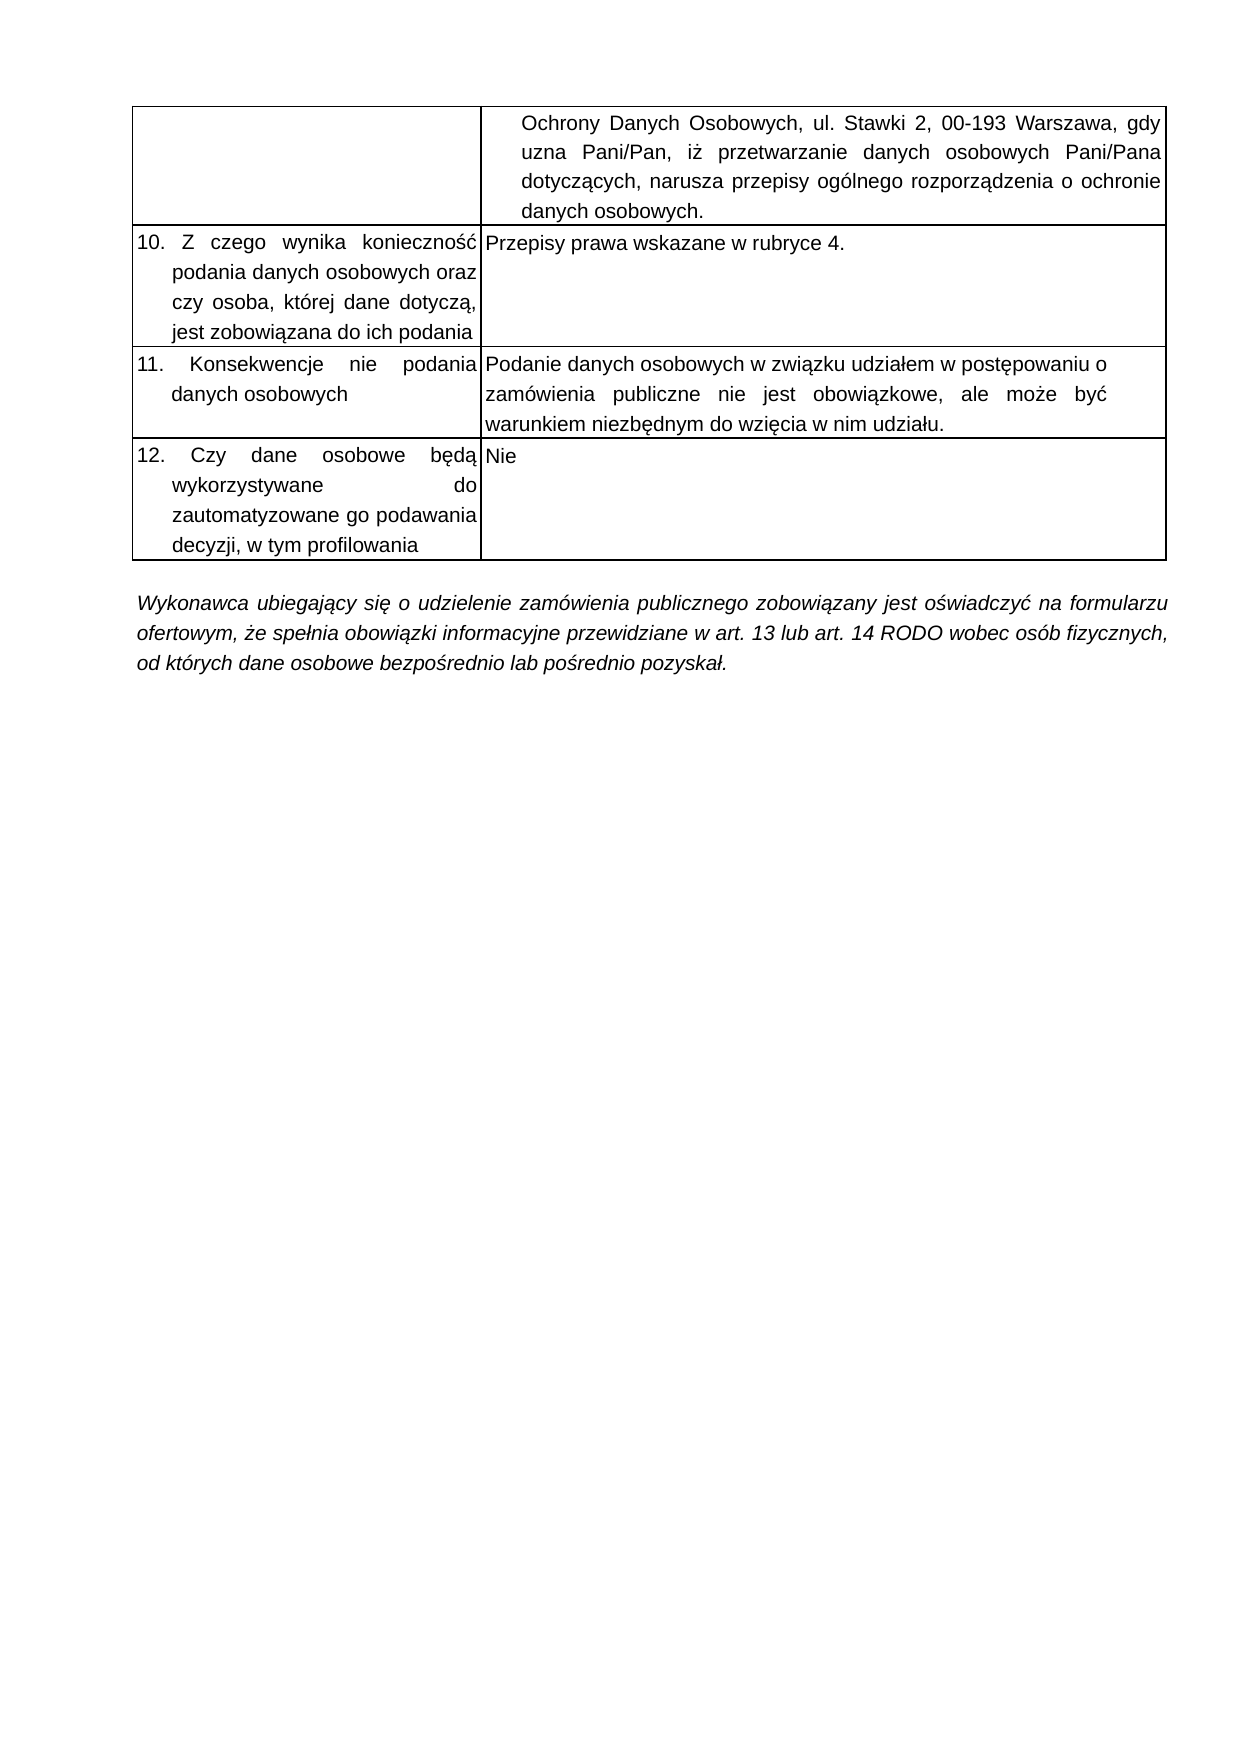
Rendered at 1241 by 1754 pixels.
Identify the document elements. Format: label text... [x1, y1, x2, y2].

table_cell 12. Czy dane osobowe będą wykorzystywane do zautomatyzowane go podawania decyzji, w tym profilowania [133, 439, 480, 559]
table_cell 10. Z czego wynika konieczność podania danych osobowych oraz czy osoba, której dane dotyczą, jest zobowiązana do ich podania [133, 226, 480, 346]
table_cell Nie [482, 439, 1165, 559]
table_cell Przepisy prawa wskazane w rubryce 4. [482, 226, 1165, 346]
table_cell Podanie danych osobowych w związku udziałem w postępowaniu o zamówienia publiczne nie jest obowiązkowe, ale może być warunkiem niezbędnym do wzięcia w nim udziału. [482, 347, 1165, 437]
table_cell 11. Konsekwencje nie podania danych osobowych [133, 347, 480, 437]
table_header [133, 107, 480, 224]
table_header Ochrony Danych Osobowych, ul. Stawki 2, 00-193 Warszawa, gdy uzna Pani/Pan, iż przetwarzanie danych osobowych Pani/Pana dotyczących, narusza przepisy ogólnego rozporządzenia o ochronie danych osobowych. [482, 107, 1165, 224]
text Wykonawca ubiegający się o udzielenie zamówienia publicznego zobowiązany jest oświadczyć na formularzu ofertowym, że spełnia obowiązki informacyjne przewidziane w art. 13 lub art. 14 RODO wobec osób fizycznych, od których dane osobowe bezpośrednio lab pośrednio pozyskał. [137, 587, 1172, 677]
